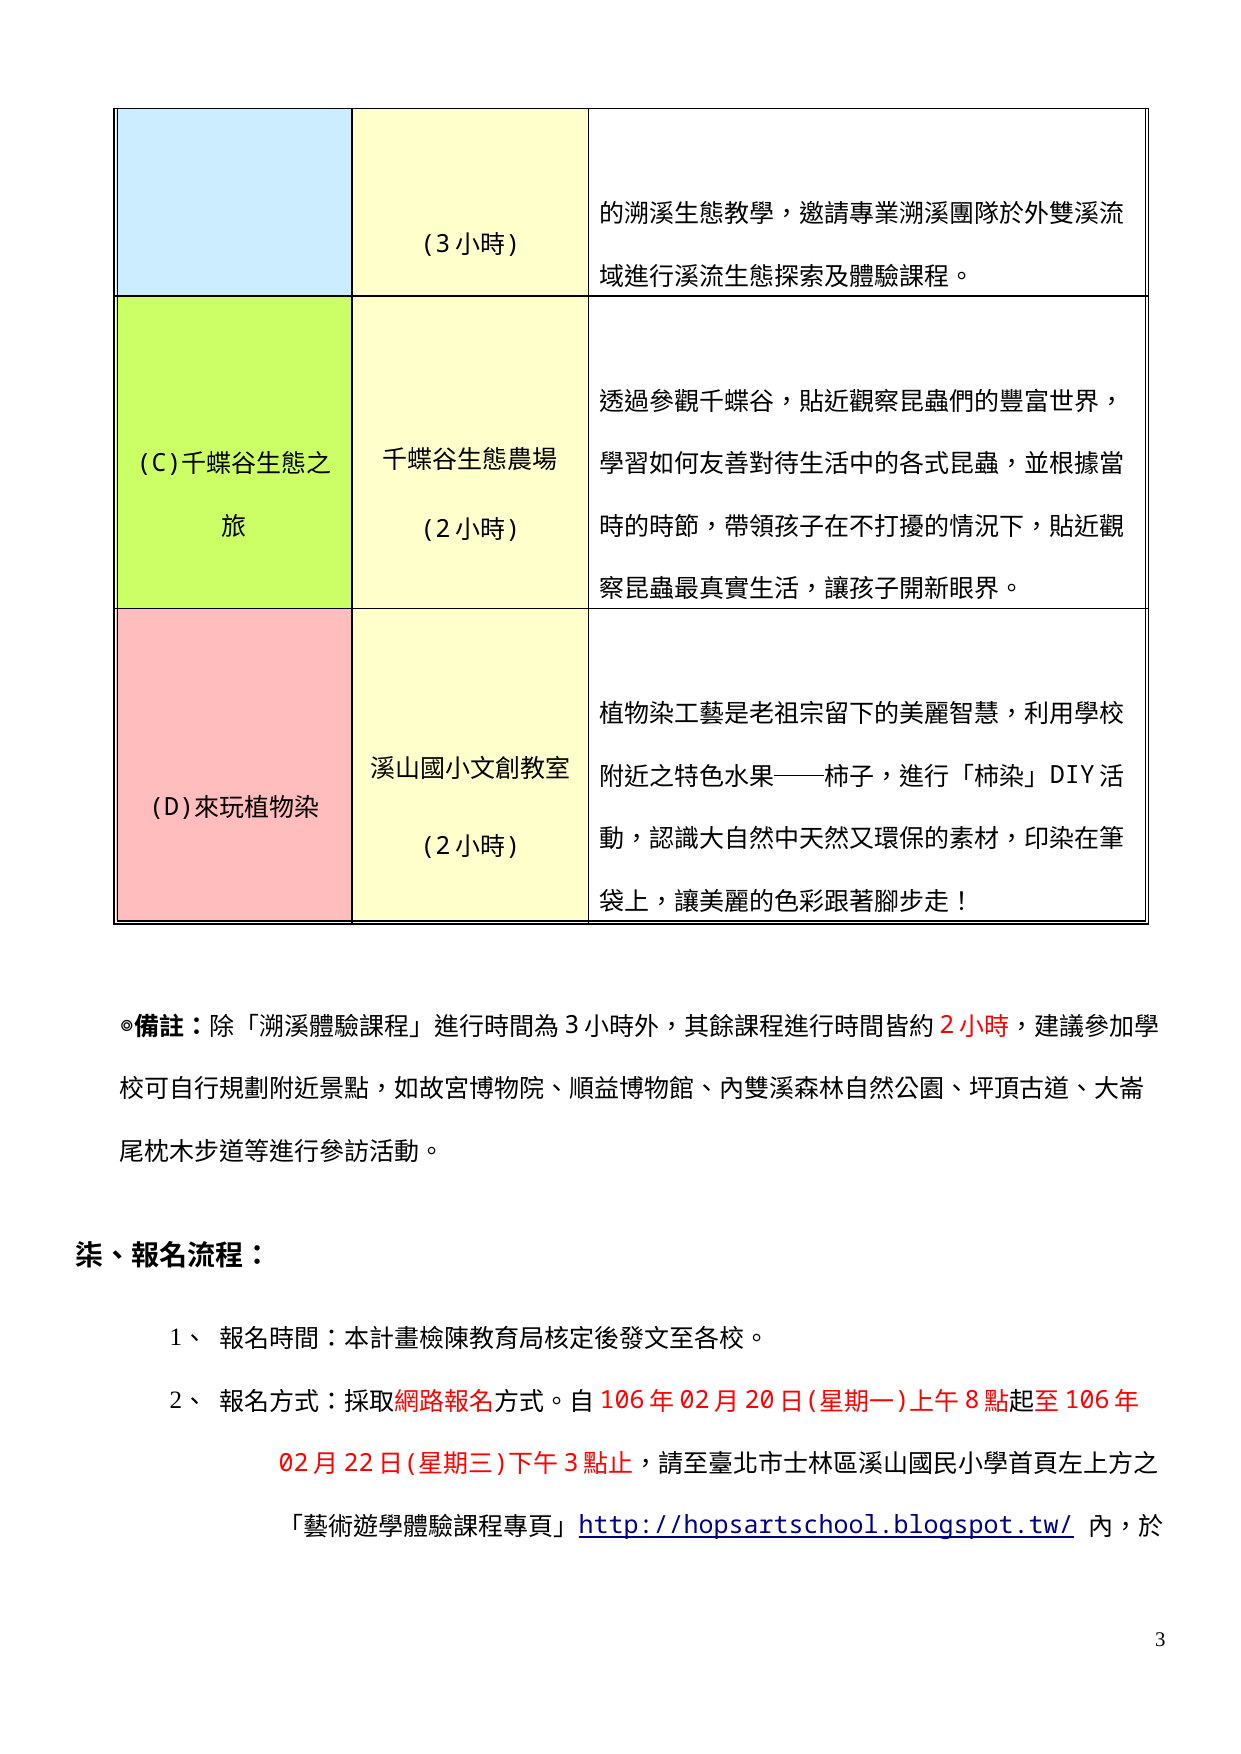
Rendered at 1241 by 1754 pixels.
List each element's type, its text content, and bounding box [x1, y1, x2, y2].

table_cell 溪山國小文創教室 (2小時) [353, 609, 588, 920]
table_cell (C)千蝶谷生態之旅 [118, 297, 351, 608]
table_cell 透過參觀千蝶谷，貼近觀察昆蟲們的豐富世界，學習如何友善對待生活中的各式昆蟲，並根據當時的時節，帶領孩子在不打擾的情況下，貼近觀察昆蟲最真實生活，讓孩子開新眼界。 [589, 297, 1145, 608]
table_cell [118, 109, 351, 295]
text 柒、報名流程： [75, 1233, 1165, 1273]
text ◎備註：除「溯溪體驗課程」進行時間為3小時外，其餘課程進行時間皆約2小時，建議參加學校可自行規劃附近景點，如故宮博物院、順益博物館、內雙溪森林自然公園、坪頂古道、大崙尾枕木步道等進行參訪活動。 [119, 983, 1165, 1170]
list 報名時間：本計畫檢陳教育局核定後發文至各校。 [169, 1295, 1165, 1358]
table_cell 的溯溪生態教學，邀請專業溯溪團隊於外雙溪流域進行溪流生態探索及體驗課程。 [589, 109, 1145, 295]
table_cell 植物染工藝是老祖宗留下的美麗智慧，利用學校附近之特色水果──柿子，進行「柿染」DIY活動，認識大自然中天然又環保的素材，印染在筆袋上，讓美麗的色彩跟著腳步走！ [589, 609, 1145, 920]
table_cell (3小時) [353, 109, 588, 295]
table_cell (D)來玩植物染 [118, 609, 351, 920]
list 報名方式：採取網路報名方式。自106年02月20日(星期一)上午8點起至106年02月22日(星期三)下午3點止，請至臺北市士林區溪山國民小學首頁左上方之「藝術遊學體驗課程專頁」http://hopsartschool.blogspot.tw/ 內，於 [169, 1358, 1165, 1545]
table_cell 千蝶谷生態農場 (2小時) [353, 297, 588, 608]
